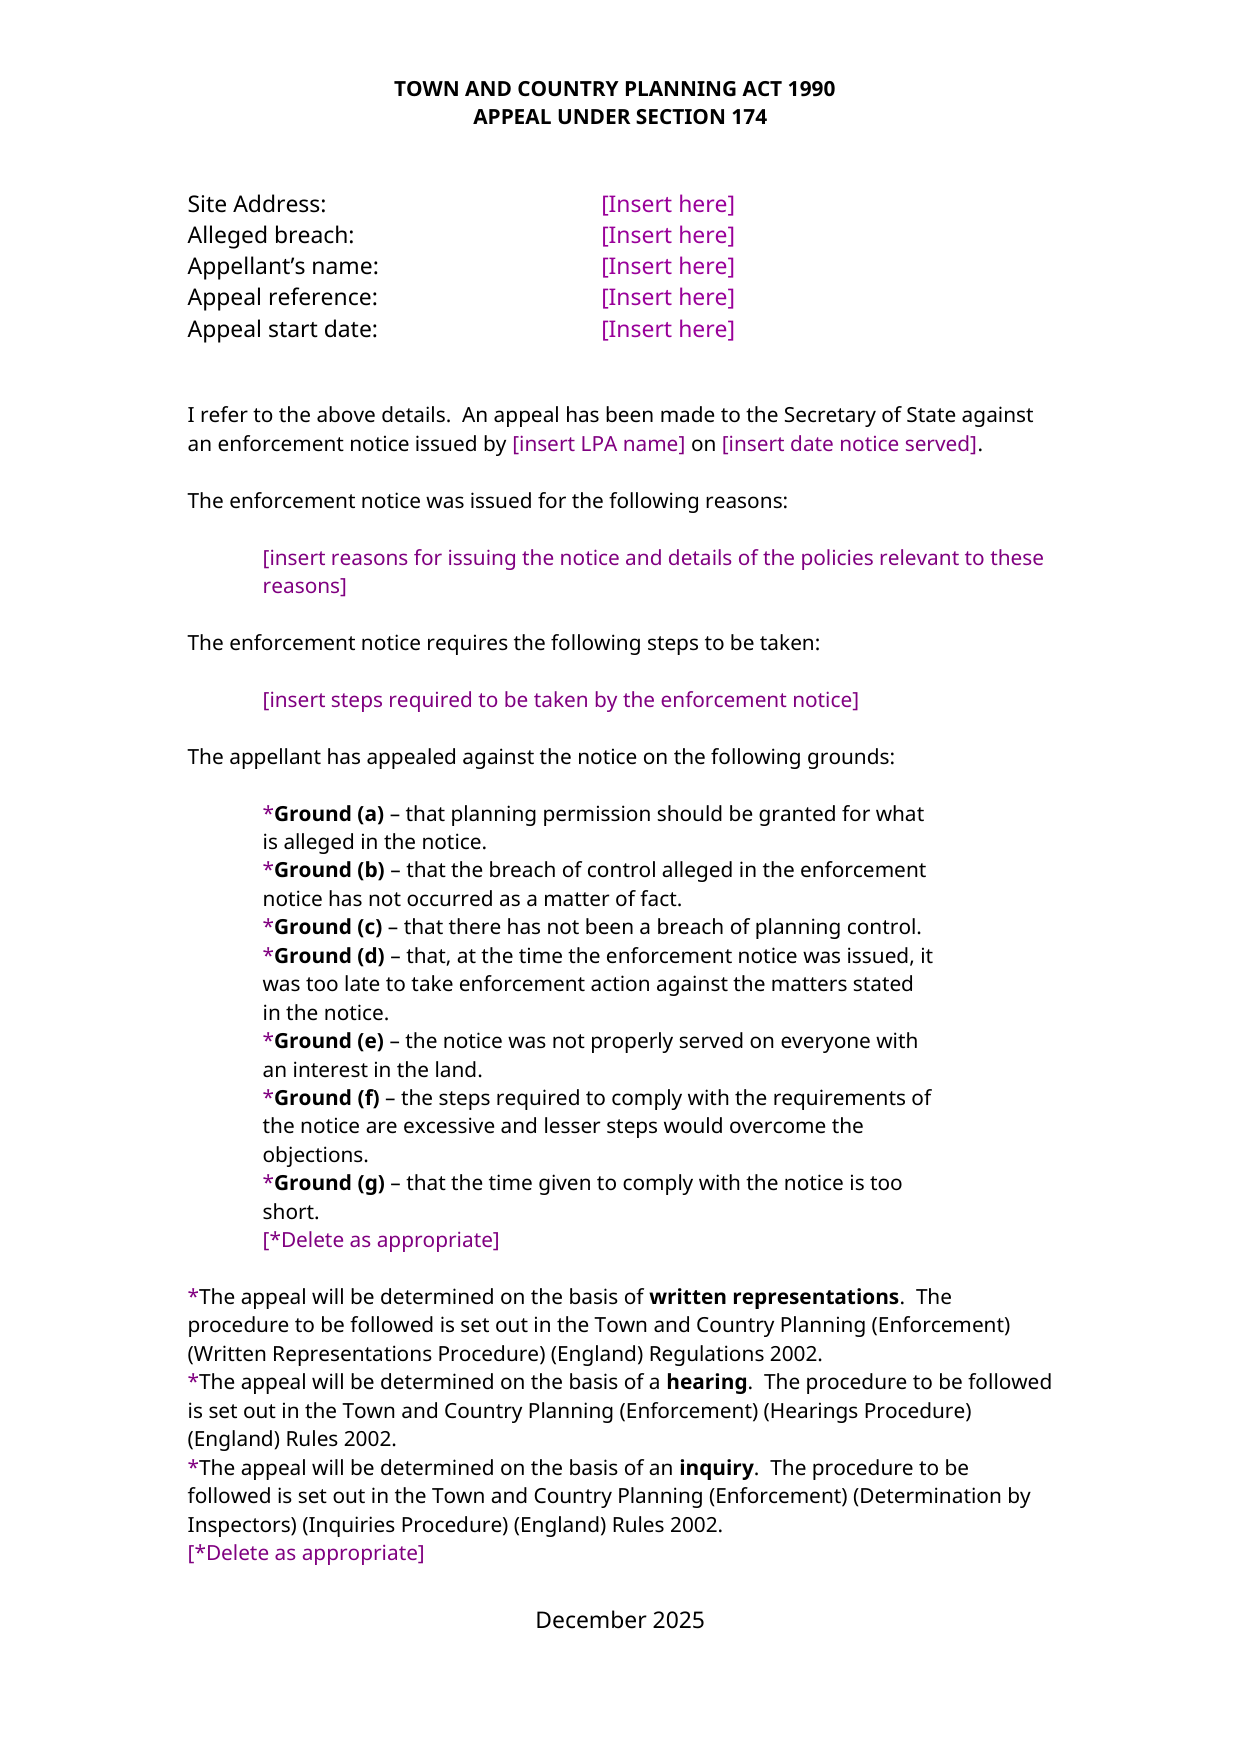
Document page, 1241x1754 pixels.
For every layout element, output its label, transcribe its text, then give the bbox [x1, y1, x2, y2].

text *Ground (a) – that planning permission should be granted for what is alleged in the notice. [262, 799, 937, 856]
text *Ground (c) – that there has not been a breach of planning control. [262, 912, 937, 941]
text *Ground (d) – that, at the time the enforcement notice was issued, it was too late to take enforcement action against the matters stated in the notice. [262, 941, 937, 1026]
text Site Address: [Insert here] [187, 187, 1053, 219]
text Appeal start date: [Insert here] [187, 312, 1053, 344]
text [*Delete as appropriate] [187, 1538, 1053, 1567]
text *The appeal will be determined on the basis of an inquiry. The procedure to be followed is set out in the Town and Country Planning (Enforcement) (Determination by Inspectors) (Inquiries Procedure) (England) Rules 2002. [187, 1453, 1053, 1538]
text *Ground (g) – that the time given to comply with the notice is too short. [262, 1168, 937, 1225]
text [*Delete as appropriate] [187, 1225, 937, 1254]
text The enforcement notice requires the following steps to be taken: [187, 628, 1053, 657]
text *The appeal will be determined on the basis of a hearing. The procedure to be followed is set out in the Town and Country Planning (Enforcement) (Hearings Procedure) (England) Rules 2002. [187, 1367, 1053, 1453]
text Alleged breach: [Insert here] [187, 219, 1053, 250]
text *Ground (e) – the notice was not properly served on everyone with an interest in the land. [262, 1026, 937, 1083]
text Appeal reference: [Insert here] [187, 281, 1053, 312]
text The enforcement notice was issued for the following reasons: [187, 486, 1053, 514]
text *The appeal will be determined on the basis of written representations. The procedure to be followed is set out in the Town and Country Planning (Enforcement) (Written Representations Procedure) (England) Regulations 2002. [187, 1282, 1053, 1367]
text Appellant’s name: [Insert here] [187, 250, 1053, 281]
text The appellant has appealed against the notice on the following grounds: [187, 742, 1053, 770]
text [insert steps required to be taken by the enforcement notice] [262, 685, 1053, 713]
text *Ground (f) – the steps required to comply with the requirements of the notice are excessive and lesser steps would overcome the objections. [262, 1083, 937, 1168]
text I refer to the above details. An appeal has been made to the Secretary of State against an enforcement notice issued by [insert LPA name] on [insert date notice served]. [187, 401, 1053, 457]
text [insert reasons for issuing the notice and details of the policies relevant to these reasons] [262, 543, 1053, 600]
text *Ground (b) – that the breach of control alleged in the enforcement notice has not occurred as a matter of fact. [262, 856, 937, 912]
text TOWN AND COUNTRY PLANNING ACT 1990 APPEAL UNDER SECTION 174 [187, 74, 1053, 131]
